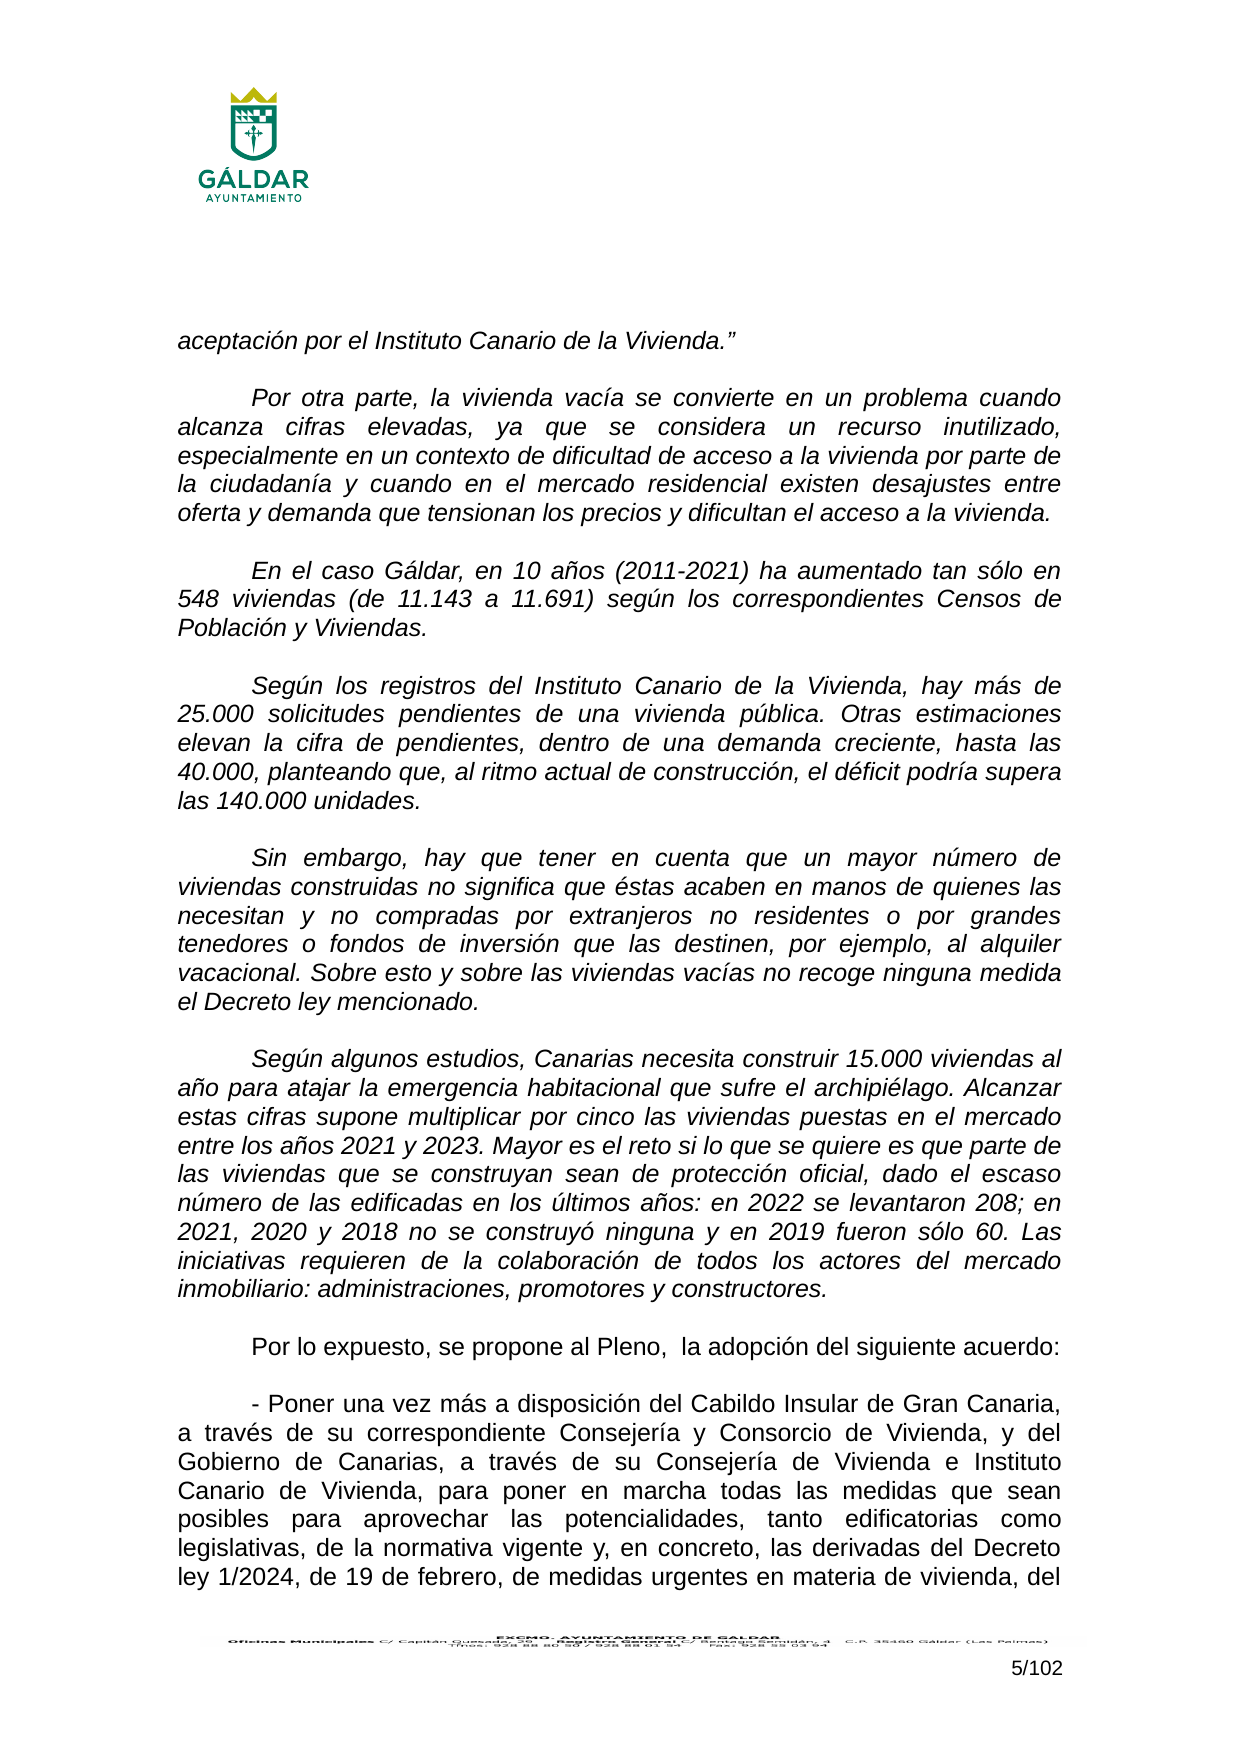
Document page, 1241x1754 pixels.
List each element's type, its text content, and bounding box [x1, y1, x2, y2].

text Según algunos estudios, Canarias necesita construir 15.000 viviendas al año para atajar la emergencia habitacional que sufre el archipiélago. Alcanzar estas cifras supone multiplicar por cinco las viviendas puestas en el mercado entre los años 2021 y 2023. Mayor es el reto si lo que se quiere es que parte de las viviendas que se construyan sean de protección oficial, dado el escaso número de las edificadas en los últimos años: en 2022 se levantaron 208; en 2021, 2020 y 2018 no se construyó ninguna y en 2019 fueron sólo 60. Las iniciativas requieren de la colaboración de todos los actores del mercado inmobiliario: administraciones, promotores y constructores. [177, 1044, 1063, 1303]
text Por otra parte, la vivienda vacía se convierte en un problema cuando alcanza cifras elevadas, ya que se considera un recurso inutilizado, especialmente en un contexto de dificultad de acceso a la vivienda por parte de la ciudadanía y cuando en el mercado residencial existen desajustes entre oferta y demanda que tensionan los precios y dificultan el acceso a la vivienda. [177, 383, 1063, 527]
text Por lo expuesto, se propone al Pleno, la adopción del siguiente acuerdo: [177, 1332, 1063, 1361]
text En el caso Gáldar, en 10 años (2011-2021) ha aumentado tan sólo en 548 viviendas (de 11.143 a 11.691) según los correspondientes Censos de Población y Viviendas. [177, 556, 1063, 642]
picture [227, 1636, 1059, 1647]
text Según los registros del Instituto Canario de la Vivienda, hay más de 25.000 solicitudes pendientes de una vivienda pública. Otras estimaciones elevan la cifra de pendientes, dentro de una demanda creciente, hasta las 40.000, planteando que, al ritmo actual de construcción, el déficit podría supera las 140.000 unidades. [177, 671, 1063, 814]
text aceptación por el Instituto Canario de la Vivienda.” [177, 326, 1063, 354]
picture [181, 73, 325, 217]
text - Poner una vez más a disposición del Cabildo Insular de Gran Canaria, a través de su correspondiente Consejería y Consorcio de Vivienda, y del Gobierno de Canarias, a través de su Consejería de Vivienda e Instituto Canario de Vivienda, para poner en marcha todas las medidas que sean posibles para aprovechar las potencialidades, tanto edificatorias como legislativas, de la normativa vigente y, en concreto, las derivadas del Decreto ley 1/2024, de 19 de febrero, de medidas urgentes en materia de vivienda, del [177, 1389, 1063, 1591]
text Sin embargo, hay que tener en cuenta que un mayor número de viviendas construidas no significa que éstas acaben en manos de quienes las necesitan y no compradas por extranjeros no residentes o por grandes tenedores o fondos de inversión que las destinen, por ejemplo, al alquiler vacacional. Sobre esto y sobre las viviendas vacías no recoge ninguna medida el Decreto ley mencionado. [177, 843, 1063, 1016]
